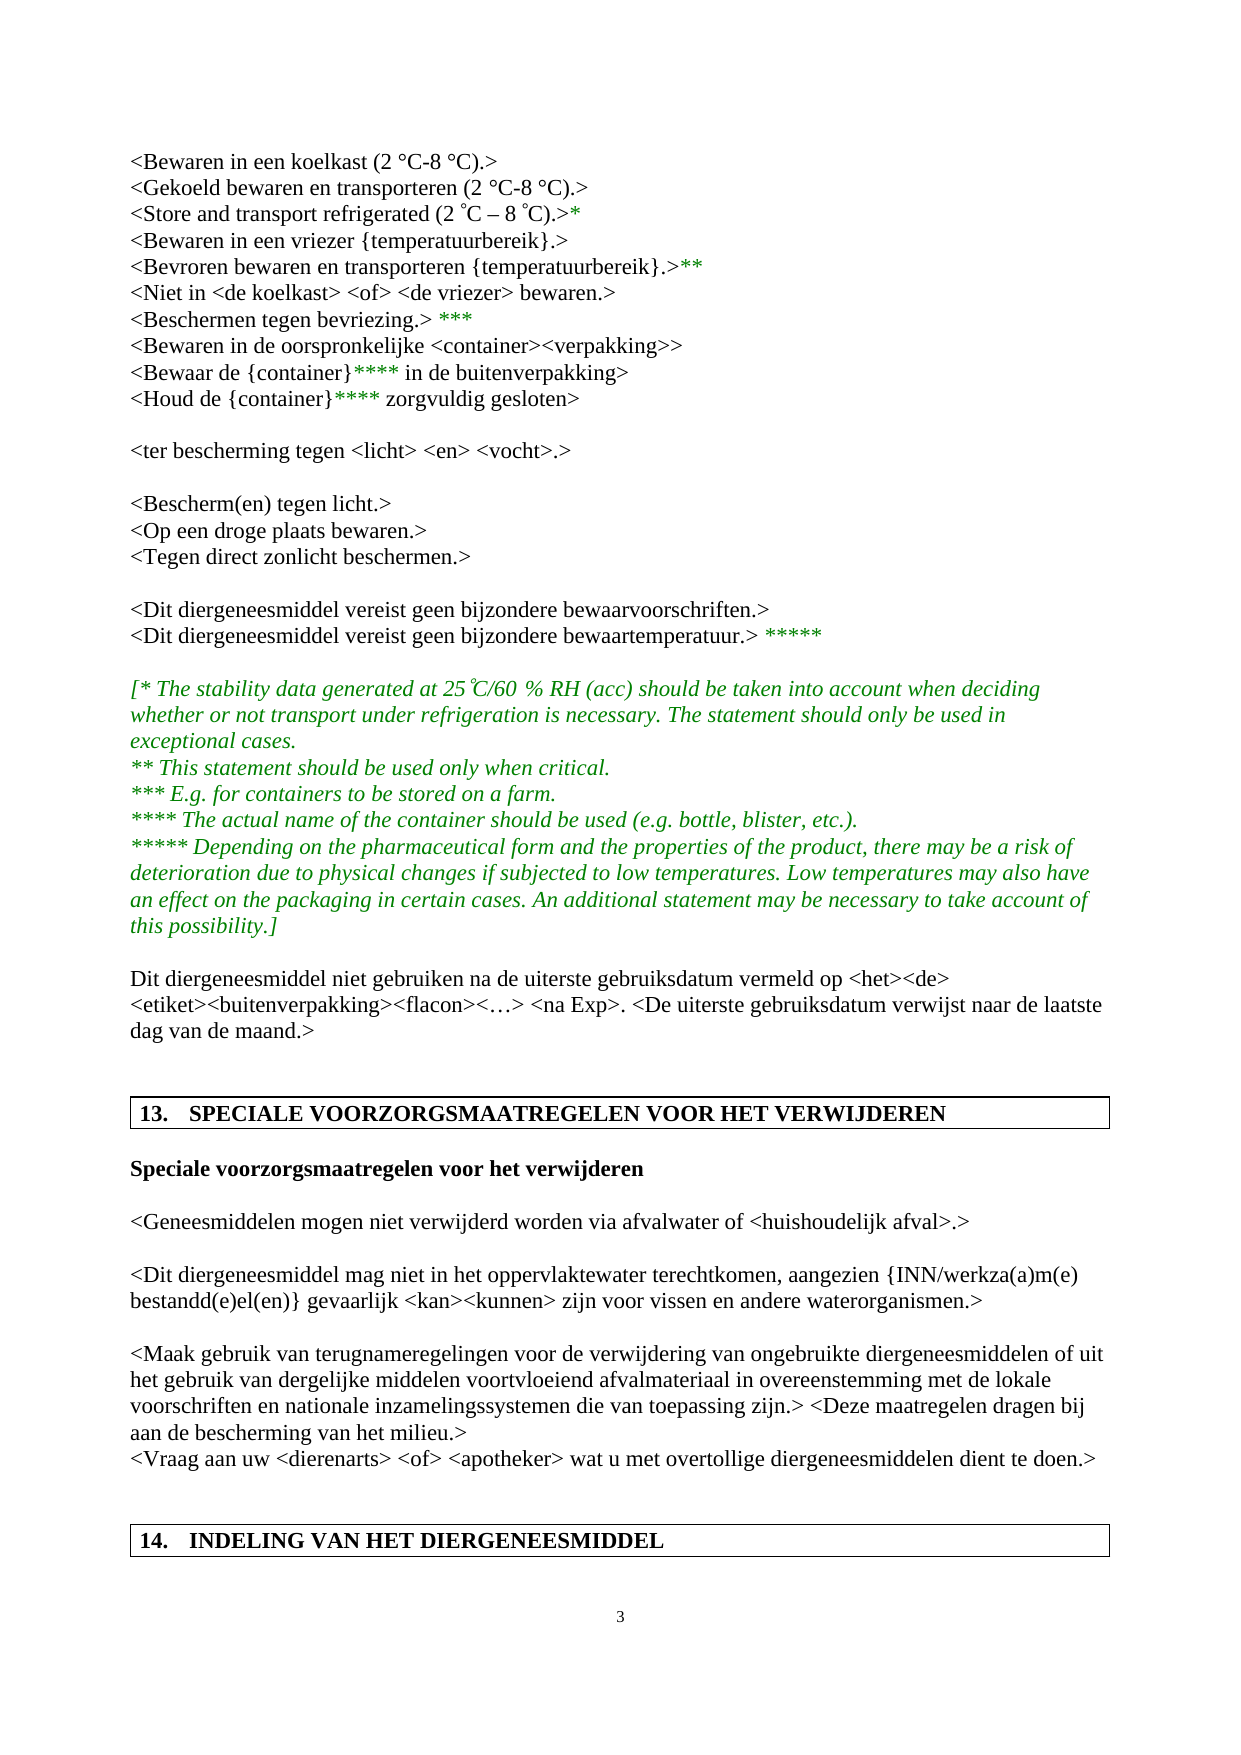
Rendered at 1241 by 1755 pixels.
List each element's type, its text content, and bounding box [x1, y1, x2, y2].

text *** E.g. for containers to be stored on a farm. [130, 780, 1111, 807]
text <Houd de {container}**** zorgvuldig gesloten> [130, 385, 1110, 411]
text <Vraag aan uw <dierenarts> <of> <apotheker> wat u met overtollige diergeneesmiddelen dient te doen.> [130, 1445, 1110, 1472]
text Dit diergeneesmiddel niet gebruiken na de uiterste gebruiksdatum vermeld op <het><de> <etiket><buitenverpakking><flacon><…> <na Exp>. <De uiterste gebruiksdatum verwijst naar de laatste dag van de maand.> [130, 965, 1111, 1044]
text [* The stability data generated at 25C/60 % RH (acc) should be taken into account when deciding whether or not transport under refrigeration is necessary. The statement should only be used in exceptional cases. [130, 675, 1111, 754]
text Speciale voorzorgsmaatregelen voor het verwijderen [130, 1155, 1110, 1182]
text 13. SPECIALE VOORZORGSMAATREGELEN VOOR HET VERWIJDEREN [131, 1098, 1109, 1128]
text <Store and transport refrigerated (2 C – 8 C).>* [130, 200, 1111, 227]
text <Tegen direct zonlicht beschermen.> [130, 543, 1110, 569]
text ** This statement should be used only when critical. [130, 754, 1111, 780]
text <Dit diergeneesmiddel vereist geen bijzondere bewaarvoorschriften.> [130, 596, 1110, 622]
text **** The actual name of the container should be used (e.g. bottle, blister, etc.). [130, 807, 1111, 833]
text <Bescherm(en) tegen licht.> [130, 490, 1110, 517]
text <Bewaren in een vriezer {temperatuurbereik}.> [130, 227, 1110, 253]
text <Op een droge plaats bewaren.> [130, 517, 1110, 543]
text <Geneesmiddelen mogen niet verwijderd worden via afvalwater of <huishoudelijk afval>.> [130, 1208, 1143, 1234]
text <Dit diergeneesmiddel vereist geen bijzondere bewaartemperatuur.> ***** [130, 622, 1110, 648]
text <Bewaar de {container}**** in de buitenverpakking> [130, 358, 1110, 385]
text <Bewaren in een koelkast (2 °C-8 °C).> [130, 148, 1110, 174]
text <Maak gebruik van terugnameregelingen voor de verwijdering van ongebruikte diergeneesmiddelen of uit het gebruik van dergelijke middelen voortvloeiend afvalmateriaal in overeenstemming met de lokale voorschriften en nationale inzamelingssystemen die van toepassing zijn.> <Deze maatregelen dragen bij aan de bescherming van het milieu.> [130, 1340, 1110, 1445]
text <Bewaren in de oorspronkelijke <container><verpakking>> [130, 332, 1110, 358]
text 14. INDELING VAN HET DIERGENEESMIDDEL [131, 1525, 1109, 1556]
text <ter bescherming tegen <licht> <en> <vocht>.> [130, 438, 1110, 464]
text <Beschermen tegen bevriezing.> *** [130, 306, 1110, 332]
text <Gekoeld bewaren en transporteren (2 °C-8 °C).> [130, 174, 1111, 200]
text <Niet in <de koelkast> <of> <de vriezer> bewaren.> [130, 279, 1110, 306]
text ***** Depending on the pharmaceutical form and the properties of the product, there may be a risk of deterioration due to physical changes if subjected to low temperatures. Low temperatures may also have an effect on the packaging in certain cases. An additional statement may be necessary to take account of this possibility.] [130, 833, 1110, 938]
text <Dit diergeneesmiddel mag niet in het oppervlaktewater terechtkomen, aangezien {INN/werkza(a)m(e) bestandd(e)el(en)} gevaarlijk <kan><kunnen> zijn voor vissen en andere waterorganismen.> [130, 1261, 1143, 1313]
text <Bevroren bewaren en transporteren {temperatuurbereik}.>** [130, 253, 1110, 279]
